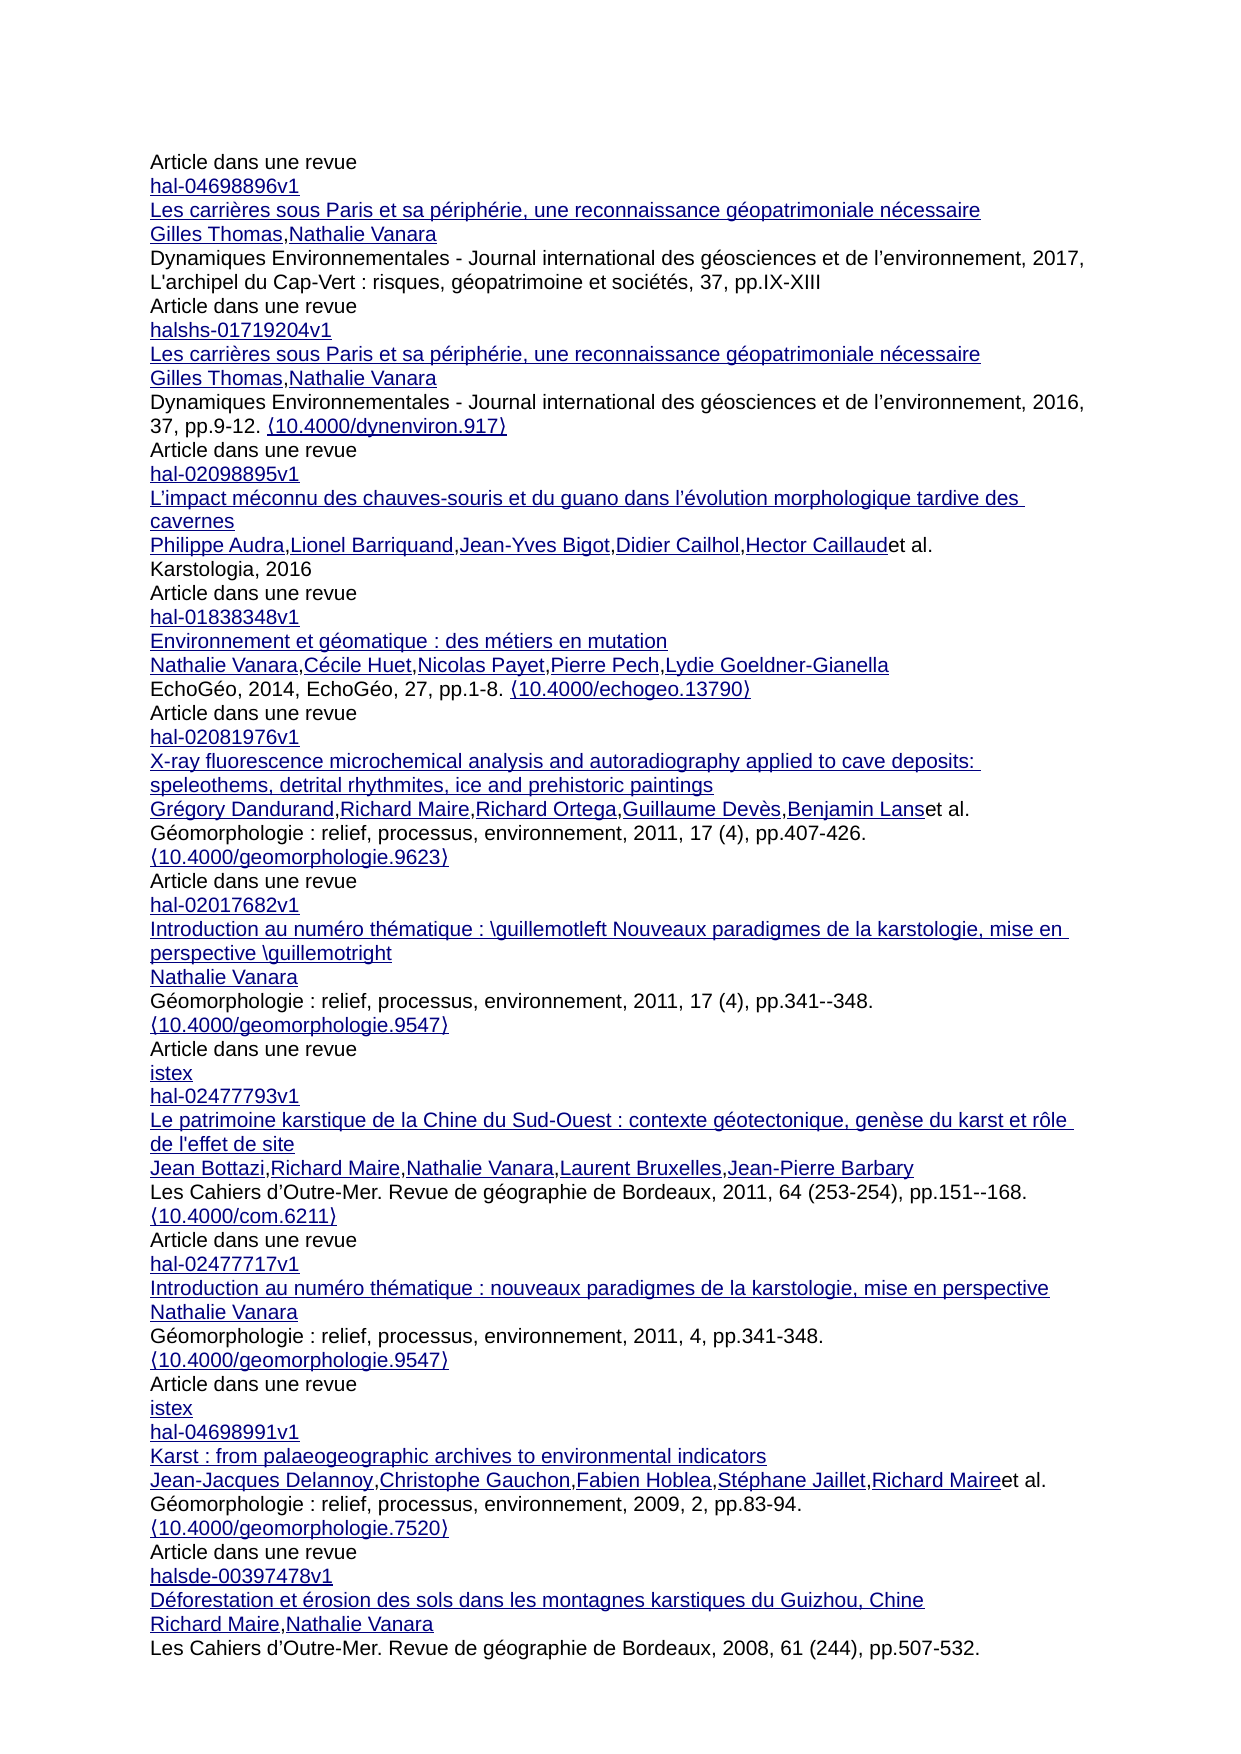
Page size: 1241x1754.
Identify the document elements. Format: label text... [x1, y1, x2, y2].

table_cell X-ray fluorescence microchemical analysis and autoradiography applied to cave deposits: speleothems, detrital rhythmites, ice and prehistoric paintings Grégory Dandurand,Richard Maire,Richard Ortega,Guillaume Devès,Benjamin Lanset al. Géomorphologie : relief, processus, environnement, 2011, 17 (4), pp.407-426. ⟨10.4000/geomorphologie.9623⟩ Article dans une revue hal-02017682v1 [150, 749, 1090, 917]
table_cell Le patrimoine karstique de la Chine du Sud-Ouest : contexte géotectonique, genèse du karst et rôle de l'effet de site Jean Bottazi,Richard Maire,Nathalie Vanara,Laurent Bruxelles,Jean-Pierre Barbary Les Cahiers d’Outre-Mer. Revue de géographie de Bordeaux, 2011, 64 (253-254), pp.151--168. ⟨10.4000/com.6211⟩ Article dans une revue hal-02477717v1 [150, 1108, 1090, 1276]
table_cell Environnement et géomatique : des métiers en mutation Nathalie Vanara,Cécile Huet,Nicolas Payet,Pierre Pech,Lydie Goeldner-Gianella EchoGéo, 2014, EchoGéo, 27, pp.1-8. ⟨10.4000/echogeo.13790⟩ Article dans une revue hal-02081976v1 [150, 629, 1090, 749]
table_cell Introduction au numéro thématique : nouveaux paradigmes de la karstologie, mise en perspective Nathalie Vanara Géomorphologie : relief, processus, environnement, 2011, 4, pp.341-348. ⟨10.4000/geomorphologie.9547⟩ Article dans une revue istex hal-04698991v1 [150, 1276, 1090, 1444]
table_cell Les carrières sous Paris et sa périphérie, une reconnaissance géopatrimoniale nécessaire Gilles Thomas,Nathalie Vanara Dynamiques Environnementales - Journal international des géosciences et de l’environnement, 2017, L'archipel du Cap-Vert : risques, géopatrimoine et sociétés, 37, pp.IX-XIII Article dans une revue halshs-01719204v1 [150, 198, 1090, 342]
table_cell Déforestation et érosion des sols dans les montagnes karstiques du Guizhou, Chine Richard Maire,Nathalie Vanara Les Cahiers d’Outre-Mer. Revue de géographie de Bordeaux, 2008, 61 (244), pp.507-532. [150, 1588, 1090, 1659]
table_cell Introduction au numéro thématique : \guillemotleft Nouveaux paradigmes de la karstologie, mise en perspective \guillemotright Nathalie Vanara Géomorphologie : relief, processus, environnement, 2011, 17 (4), pp.341--348. ⟨10.4000/geomorphologie.9547⟩ Article dans une revue istex hal-02477793v1 [150, 917, 1090, 1108]
table_cell Article dans une revue hal-04698896v1 [150, 150, 1090, 198]
table_cell L’impact méconnu des chauves-souris et du guano dans l’évolution morphologique tardive des cavernes Philippe Audra,Lionel Barriquand,Jean-Yves Bigot,Didier Cailhol,Hector Caillaudet al. Karstologia, 2016 Article dans une revue hal-01838348v1 [150, 485, 1090, 629]
table_cell Les carrières sous Paris et sa périphérie, une reconnaissance géopatrimoniale nécessaire Gilles Thomas,Nathalie Vanara Dynamiques Environnementales - Journal international des géosciences et de l’environnement, 2016, 37, pp.9-12. ⟨10.4000/dynenviron.917⟩ Article dans une revue hal-02098895v1 [150, 342, 1090, 485]
table_cell Karst : from palaeogeographic archives to environmental indicators Jean-Jacques Delannoy,Christophe Gauchon,Fabien Hoblea,Stéphane Jaillet,Richard Maireet al. Géomorphologie : relief, processus, environnement, 2009, 2, pp.83-94. ⟨10.4000/geomorphologie.7520⟩ Article dans une revue halsde-00397478v1 [150, 1444, 1090, 1587]
